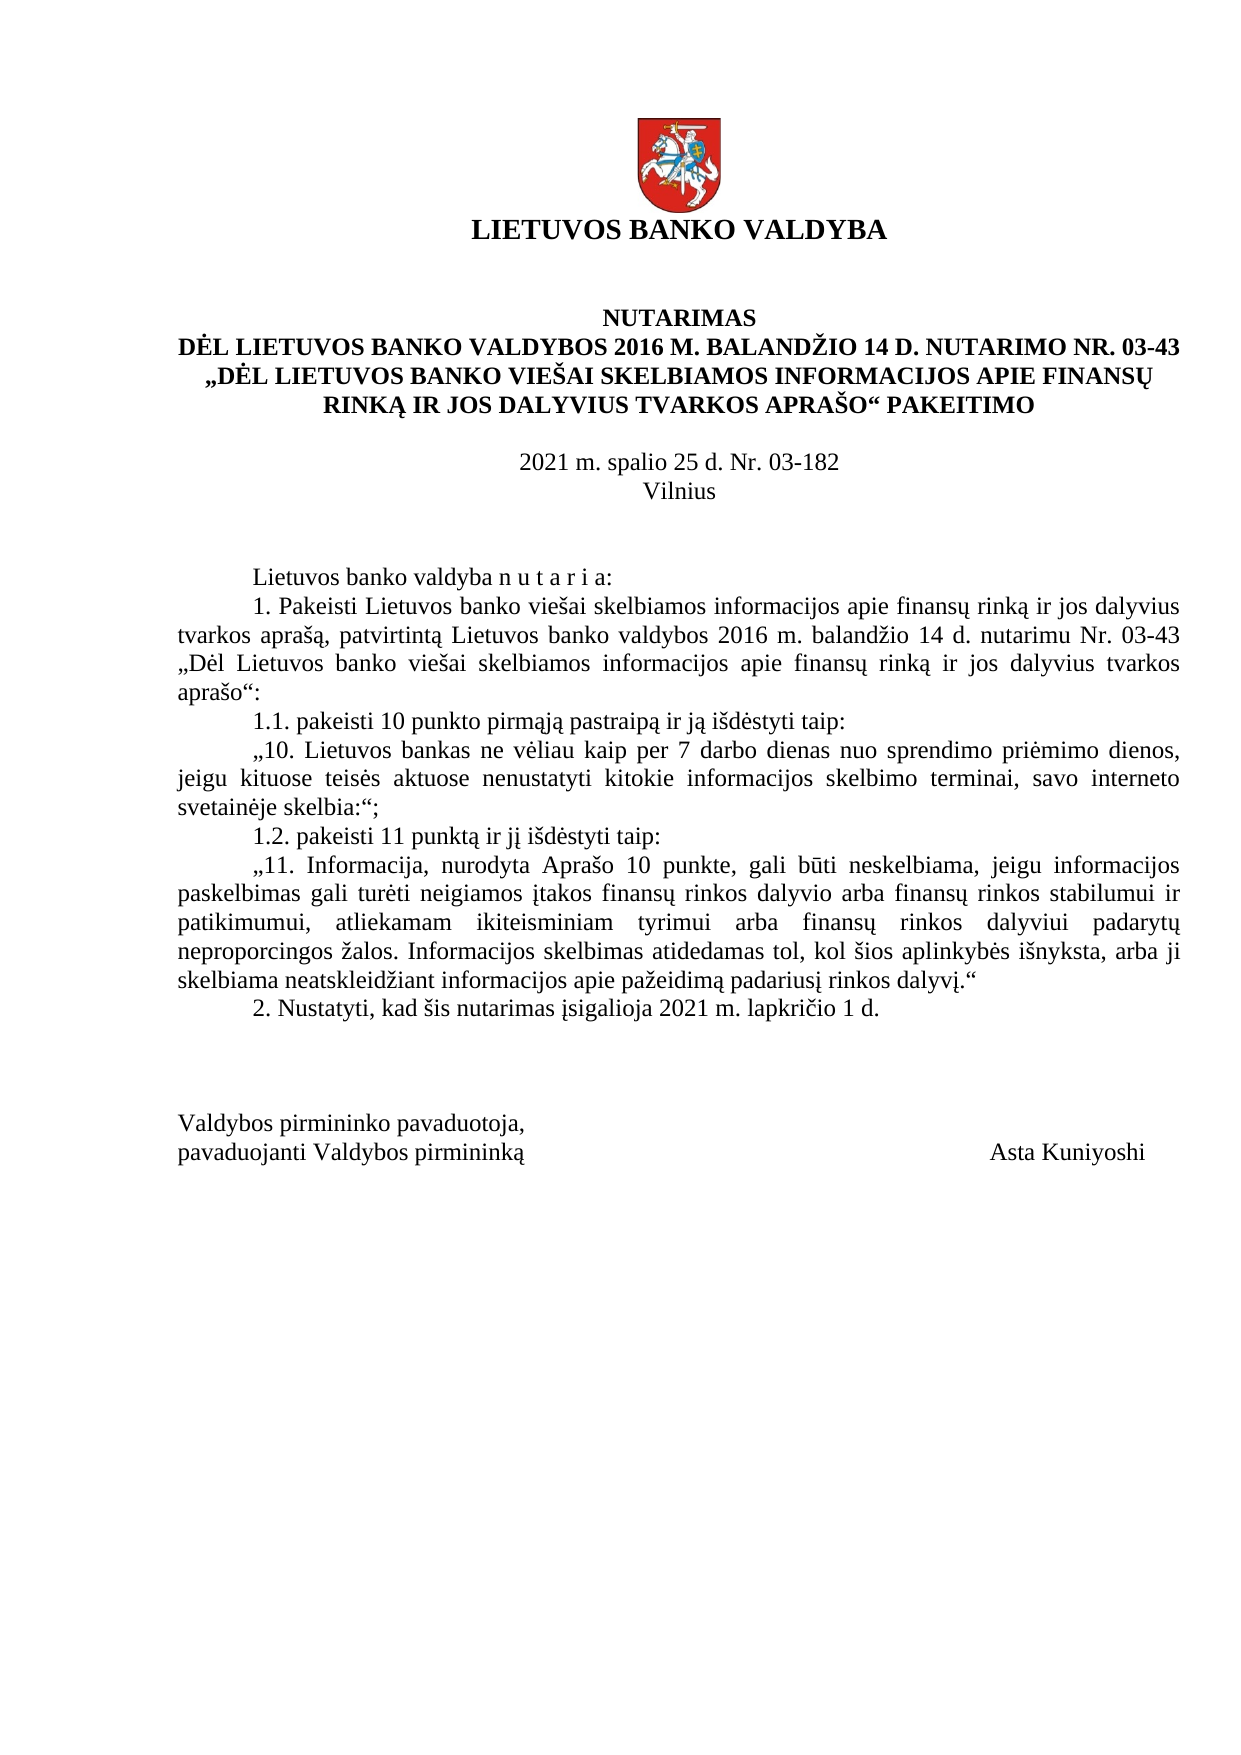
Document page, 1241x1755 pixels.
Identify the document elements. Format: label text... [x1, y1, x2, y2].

text Valdybos pirmininko pavaduotoja, [177, 1108, 1181, 1137]
text „10. Lietuvos bankas ne vėliau kaip per 7 darbo dienas nuo sprendimo priėmimo dienos, jeigu kituose teisės aktuose nenustatyti kitokie informacijos skelbimo terminai, savo interneto svetainėje skelbia:“; [177, 735, 1181, 821]
text 2. Nustatyti, kad šis nutarimas įsigalioja 2021 m. lapkričio 1 d. [177, 993, 1181, 1022]
text „11. Informacija, nurodyta Aprašo 10 punkte, gali būti neskelbiama, jeigu informacijos paskelbimas gali turėti neigiamos įtakos finansų rinkos dalyvio arba finansų rinkos stabilumui ir patikimumui, atliekamam ikiteisminiam tyrimui arba finansų rinkos dalyviui padarytų neproporcingos žalos. Informacijos skelbimas atidedamas tol, kol šios aplinkybės išnyksta, arba ji skelbiama neatskleidžiant informacijos apie pažeidimą padariusį rinkos dalyvį.“ [177, 850, 1181, 993]
text 1. Pakeisti Lietuvos banko viešai skelbiamos informacijos apie finansų rinką ir jos dalyvius tvarkos aprašą, patvirtintą Lietuvos banko valdybos 2016 m. balandžio 14 d. nutarimu Nr. 03-43 „Dėl Lietuvos banko viešai skelbiamos informacijos apie finansų rinką ir jos dalyvius tvarkos aprašo“: [177, 591, 1181, 706]
text Vilnius [177, 476, 1181, 505]
text LIETUVOS BANKO VALDYBA [177, 212, 1181, 246]
text DĖL LIETUVOS BANKO VALDYBOS 2016 M. BALANDŽIO 14 D. NUTARIMO NR. 03-43 „DĖL LIETUVOS BANKO VIEŠAI SKELBIAMOS INFORMACIJOS APIE FINANSŲ RINKĄ IR JOS DALYVIUS TVARKOS APRAŠO“ PAKEITIMO [177, 332, 1181, 418]
text Lietuvos banko valdyba n u t a r i a: [177, 562, 1181, 591]
text 1.2. pakeisti 11 punktą ir jį išdėstyti taip: [177, 821, 1181, 850]
text pavaduojanti Valdybos pirmininką Asta Kuniyoshi [177, 1137, 1181, 1166]
text NUTARIMAS [177, 303, 1181, 332]
text 2021 m. spalio 25 d. Nr. 03-182 [177, 447, 1181, 476]
text 1.1. pakeisti 10 punkto pirmąją pastraipą ir ją išdėstyti taip: [177, 706, 1181, 735]
